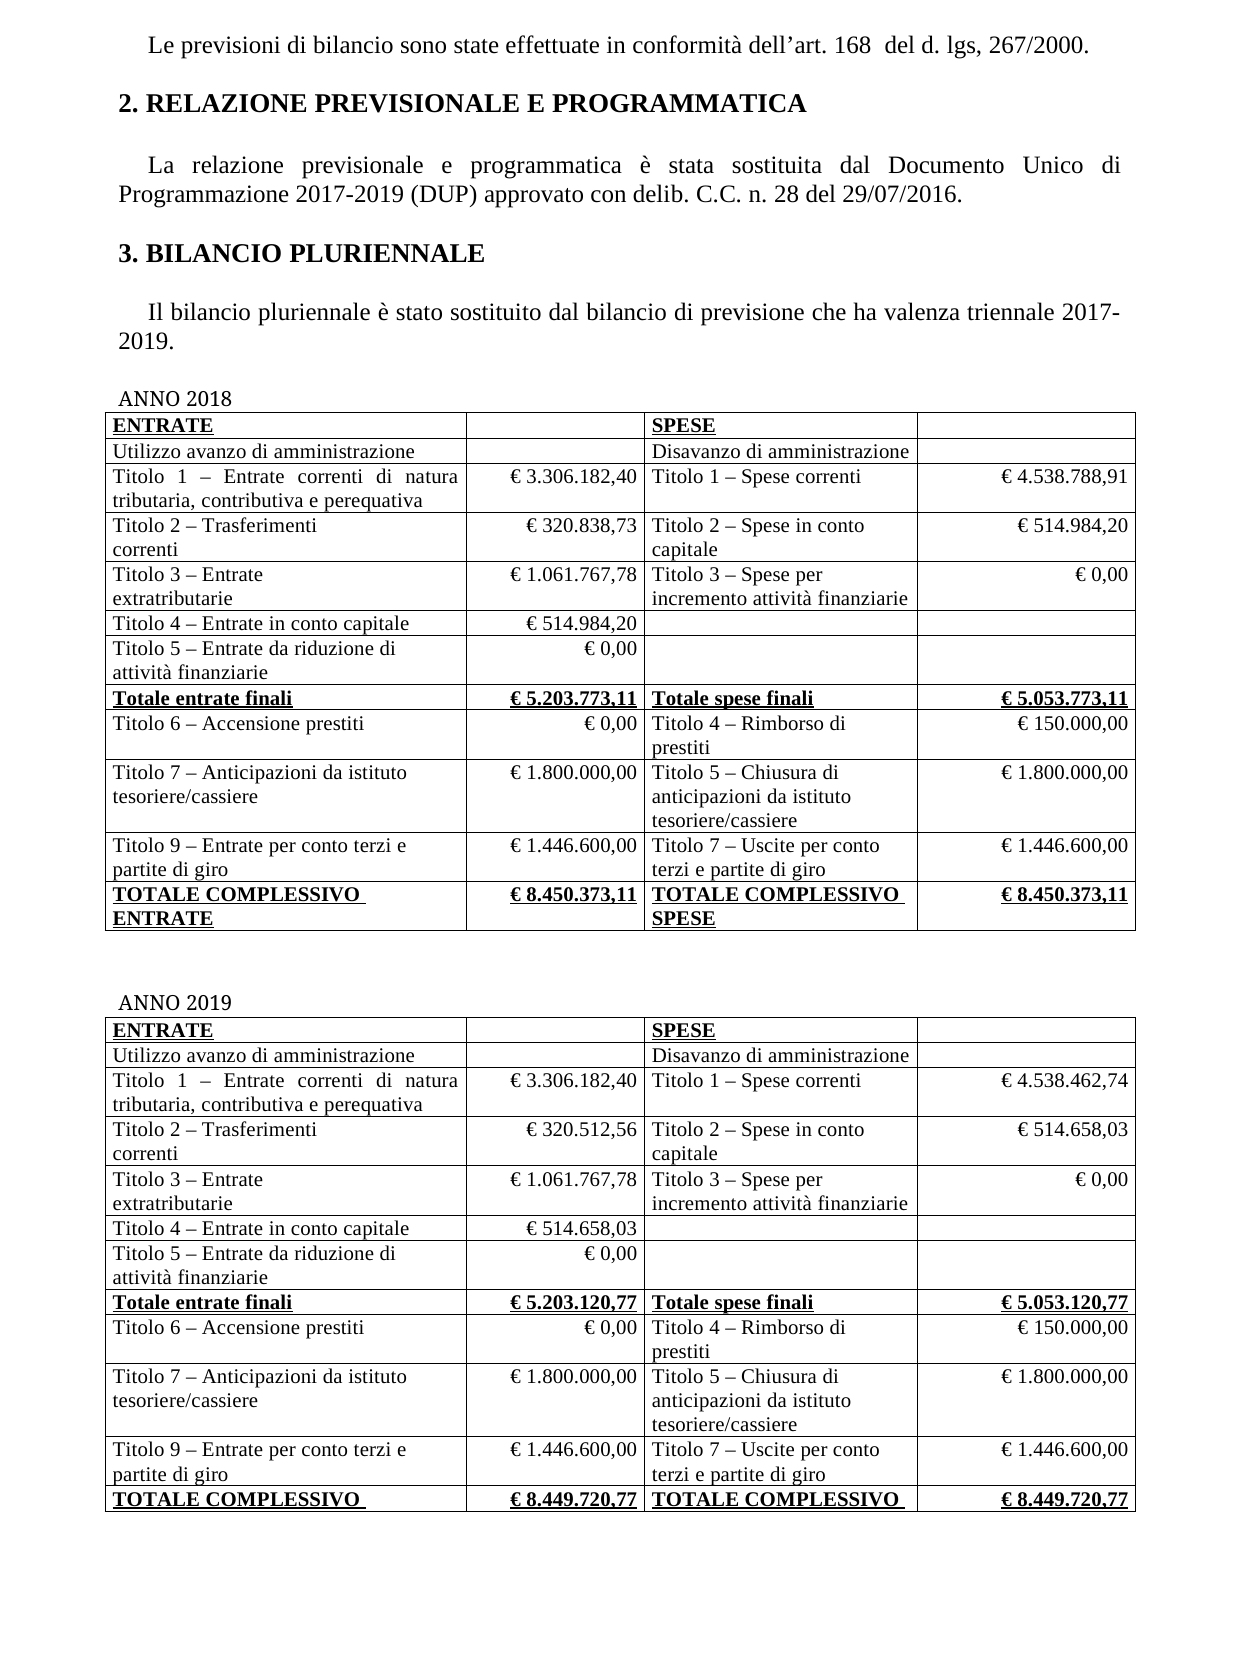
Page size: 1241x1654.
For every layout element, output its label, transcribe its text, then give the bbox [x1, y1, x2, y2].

text Il bilancio pluriennale è stato sostituito dal bilancio di previsione che ha valenza triennale 2017-2019. [118, 297, 1122, 355]
table_cell € 5.203.120,77 [467, 1290, 644, 1314]
table_cell Titolo 4 – Rimborso di prestiti [645, 1315, 917, 1363]
table_cell € 8.449.720,77 [918, 1486, 1135, 1511]
text 2. RELAZIONE PREVISIONALE E PROGRAMMATICA [118, 88, 1122, 119]
table_cell € 150.000,00 [918, 1315, 1135, 1363]
table_cell Titolo 4 – Entrate in conto capitale [106, 611, 466, 635]
table_cell Titolo 5 – Entrate da riduzione di attività finanziarie [106, 1241, 466, 1289]
table_cell Titolo 4 – Entrate in conto capitale [106, 1216, 466, 1239]
table_cell Titolo 6 – Accensione prestiti [106, 710, 466, 758]
table_cell € 0,00 [918, 1166, 1135, 1214]
table_header ENTRATE [106, 1018, 466, 1042]
table_cell [645, 1241, 917, 1289]
table_cell € 0,00 [467, 1315, 644, 1363]
table_cell [918, 611, 1135, 635]
table_cell Titolo 7 – Uscite per conto terzi e partite di giro [645, 833, 917, 881]
table_cell € 150.000,00 [918, 710, 1135, 758]
table_cell € 0,00 [467, 636, 644, 684]
table_cell € 1.061.767,78 [467, 1166, 644, 1214]
table_cell € 8.449.720,77 [467, 1486, 644, 1511]
table_cell € 0,00 [467, 710, 644, 758]
text ANNO 2019 [118, 988, 1122, 1017]
table_cell [645, 611, 917, 635]
table_header [467, 1018, 644, 1042]
table_cell Totale spese finali [645, 1290, 917, 1314]
table_cell € 320.838,73 [467, 513, 644, 561]
table_cell Titolo 5 – Chiusura di anticipazioni da istituto tesoriere/cassiere [645, 1364, 917, 1436]
table_cell Titolo 5 – Entrate da riduzione di attività finanziarie [106, 636, 466, 684]
table_header ENTRATE [106, 413, 466, 437]
table_cell € 0,00 [467, 1241, 644, 1289]
table_cell Titolo 6 – Accensione prestiti [106, 1315, 466, 1363]
table_cell € 1.800.000,00 [918, 760, 1135, 832]
table_cell Totale spese finali [645, 685, 917, 709]
table_cell Totale entrate finali [106, 685, 466, 709]
table_header SPESE [645, 1018, 917, 1042]
table_header SPESE [645, 413, 917, 437]
table_cell Titolo 2 – Trasferimenti correnti [106, 513, 466, 561]
table_cell € 3.306.182,40 [467, 464, 644, 512]
table_cell Titolo 2 – Spese in conto capitale [645, 1117, 917, 1165]
table_cell Titolo 1 – Spese correnti [645, 464, 917, 512]
table_cell Titolo 3 – Entrate extratributarie [106, 562, 466, 610]
table_cell € 3.306.182,40 [467, 1068, 644, 1116]
table_cell € 5.203.773,11 [467, 685, 644, 709]
table_cell Titolo 3 – Spese per incremento attività finanziarie [645, 562, 917, 610]
table_cell € 1.800.000,00 [918, 1364, 1135, 1436]
table_cell € 8.450.373,11 [918, 882, 1135, 930]
table_cell Titolo 4 – Rimborso di prestiti [645, 710, 917, 758]
table_cell Titolo 2 – Trasferimenti correnti [106, 1117, 466, 1165]
table_cell € 5.053.120,77 [918, 1290, 1135, 1314]
table_cell [467, 439, 644, 462]
table_header [918, 1018, 1135, 1042]
table_cell € 5.053.773,11 [918, 685, 1135, 709]
table_header [918, 413, 1135, 437]
table_cell Titolo 7 – Anticipazioni da istituto tesoriere/cassiere [106, 760, 466, 832]
table_cell Titolo 1 – Entrate correnti di natura tributaria, contributiva e perequativa [106, 464, 466, 512]
table_cell Disavanzo di amministrazione [645, 439, 917, 462]
table_cell € 4.538.462,74 [918, 1068, 1135, 1116]
table_cell € 1.061.767,78 [467, 562, 644, 610]
table_cell [918, 439, 1135, 462]
table_cell Utilizzo avanzo di amministrazione [106, 1043, 466, 1067]
table_cell € 514.658,03 [918, 1117, 1135, 1165]
table_cell € 4.538.788,91 [918, 464, 1135, 512]
table_cell TOTALE COMPLESSIVO [106, 1486, 466, 1511]
table_cell TOTALE COMPLESSIVO ENTRATE [106, 882, 466, 930]
table_cell Totale entrate finali [106, 1290, 466, 1314]
table_cell [918, 1043, 1135, 1067]
text ANNO 2018 [118, 384, 1122, 412]
table_cell [645, 636, 917, 684]
table_cell € 1.446.600,00 [918, 833, 1135, 881]
table_cell [918, 636, 1135, 684]
table_cell TOTALE COMPLESSIVO [645, 1486, 917, 1511]
table_cell Titolo 7 – Uscite per conto terzi e partite di giro [645, 1437, 917, 1485]
table_cell Titolo 2 – Spese in conto capitale [645, 513, 917, 561]
table_cell € 1.446.600,00 [467, 833, 644, 881]
table_cell € 1.446.600,00 [918, 1437, 1135, 1485]
table_cell [918, 1241, 1135, 1289]
table_cell Titolo 3 – Spese per incremento attività finanziarie [645, 1166, 917, 1214]
text La relazione previsionale e programmatica è stata sostituita dal Documento Unico di Programmazione 2017-2019 (DUP) approvato con delib. C.C. n. 28 del 29/07/2016. [118, 150, 1122, 208]
table_cell € 514.658,03 [467, 1216, 644, 1239]
table_cell € 1.800.000,00 [467, 760, 644, 832]
text 3. BILANCIO PLURIENNALE [118, 237, 1122, 268]
text Le previsioni di bilancio sono state effettuate in conformità dell’art. 168 del d. lgs, 267/2000. [118, 29, 1122, 59]
table_cell € 514.984,20 [918, 513, 1135, 561]
table_cell € 1.446.600,00 [467, 1437, 644, 1485]
table_cell Disavanzo di amministrazione [645, 1043, 917, 1067]
table_cell Titolo 9 – Entrate per conto terzi e partite di giro [106, 833, 466, 881]
table_cell [645, 1216, 917, 1239]
table_cell TOTALE COMPLESSIVO SPESE [645, 882, 917, 930]
table_cell Titolo 1 – Spese correnti [645, 1068, 917, 1116]
table_cell Titolo 3 – Entrate extratributarie [106, 1166, 466, 1214]
table_cell Titolo 1 – Entrate correnti di natura tributaria, contributiva e perequativa [106, 1068, 466, 1116]
table_cell € 514.984,20 [467, 611, 644, 635]
table_cell € 320.512,56 [467, 1117, 644, 1165]
table_cell € 0,00 [918, 562, 1135, 610]
table_cell Titolo 9 – Entrate per conto terzi e partite di giro [106, 1437, 466, 1485]
table_cell Titolo 7 – Anticipazioni da istituto tesoriere/cassiere [106, 1364, 466, 1436]
table_cell € 8.450.373,11 [467, 882, 644, 930]
table_cell € 1.800.000,00 [467, 1364, 644, 1436]
table_cell Utilizzo avanzo di amministrazione [106, 439, 466, 462]
table_cell [467, 1043, 644, 1067]
table_cell [918, 1216, 1135, 1239]
table_cell Titolo 5 – Chiusura di anticipazioni da istituto tesoriere/cassiere [645, 760, 917, 832]
table_header [467, 413, 644, 437]
